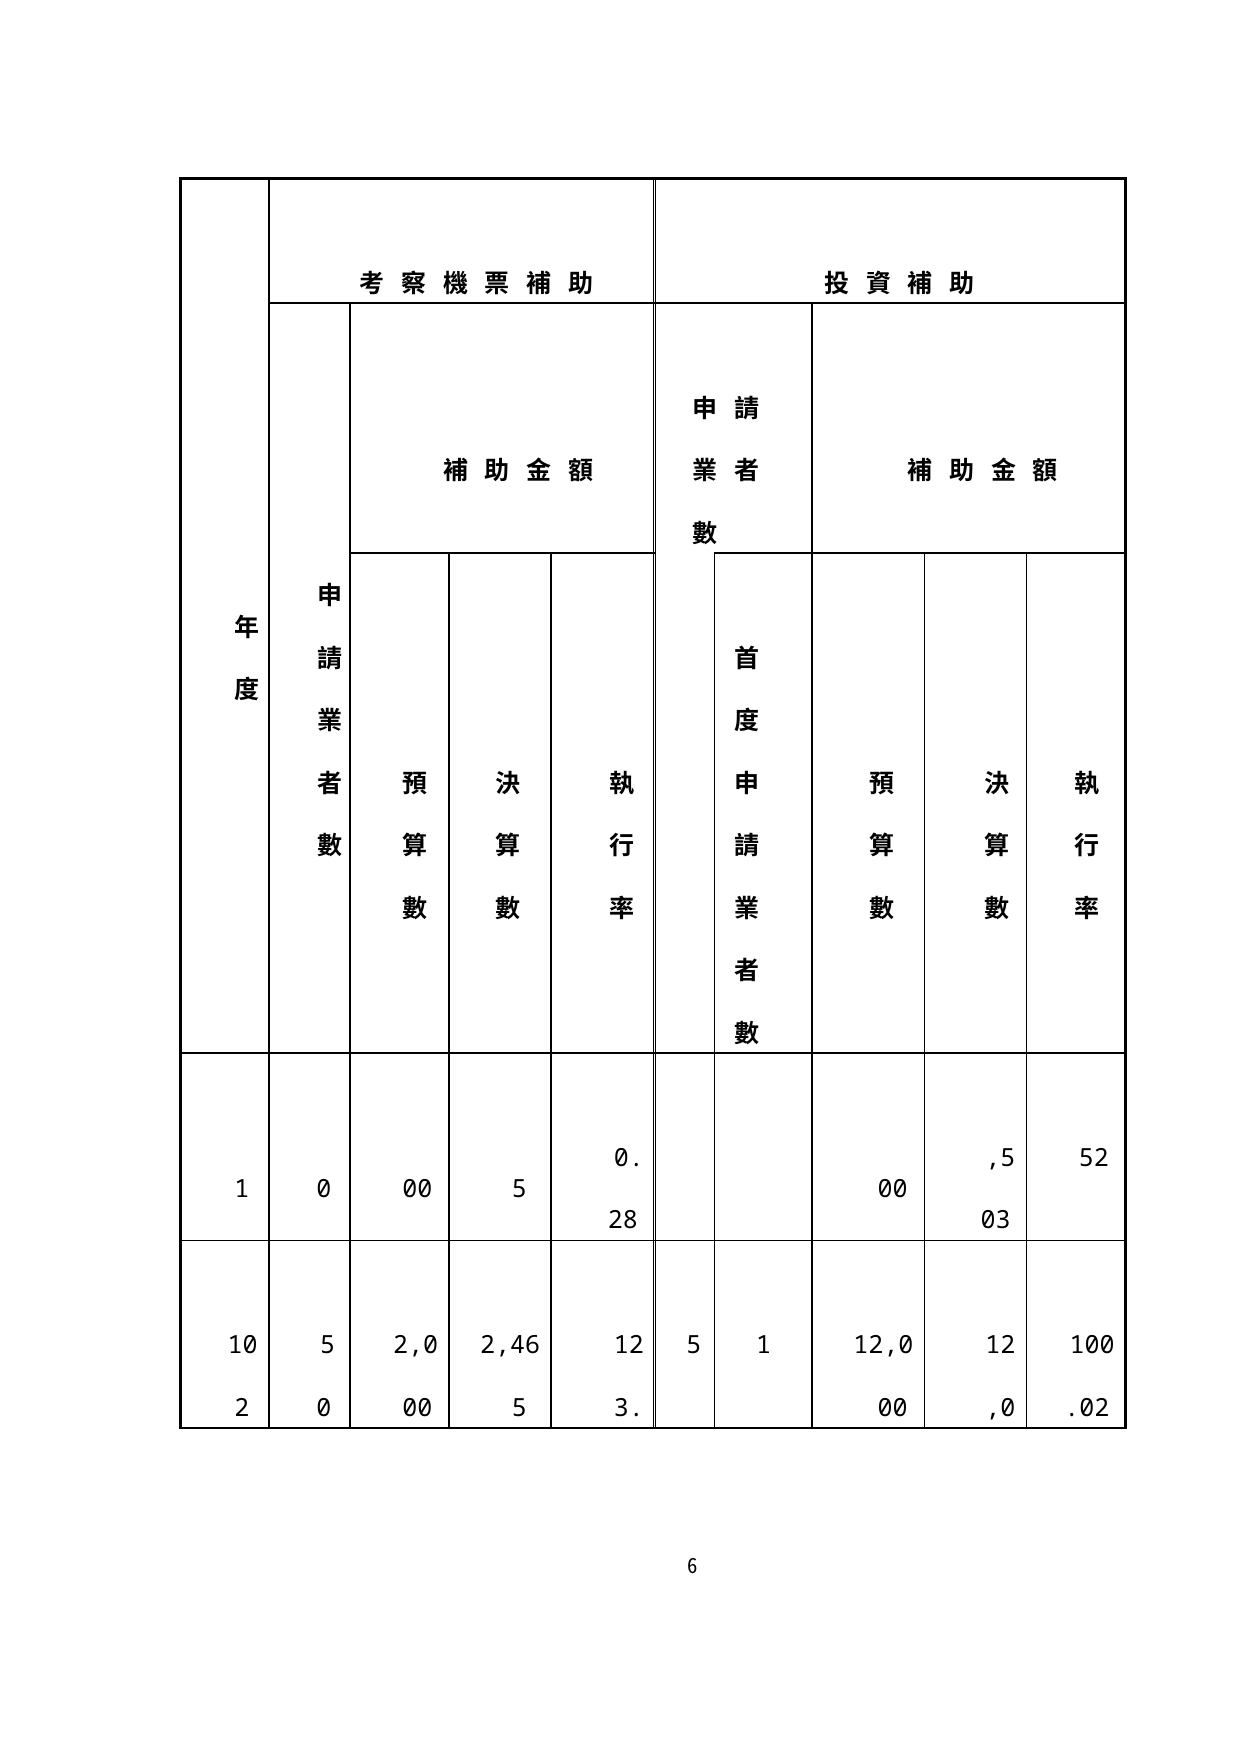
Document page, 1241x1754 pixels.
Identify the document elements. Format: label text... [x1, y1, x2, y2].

table_cell 申請業者數 [270, 304, 349, 1052]
table_cell 1 [182, 1054, 268, 1240]
table_cell 執行率 [552, 554, 653, 1052]
table_cell [656, 1054, 714, 1240]
table_cell 補助金額 [351, 304, 653, 552]
table_cell 0 [270, 1054, 349, 1240]
table_cell 2,465 [450, 1241, 550, 1427]
table_cell 102 [182, 1241, 268, 1427]
table_cell 預算數 [813, 554, 924, 1052]
table_cell 5 [656, 1241, 714, 1427]
table_cell 52 [1027, 1054, 1124, 1240]
table_cell 補助金額 [813, 304, 1124, 552]
table_cell 00 [351, 1054, 448, 1240]
table_cell 50 [270, 1241, 349, 1427]
table_header 投資補助 [656, 180, 1124, 302]
table_cell 1 [715, 1241, 811, 1427]
table_cell 5 [450, 1054, 550, 1240]
table_header 考察機票補助 [270, 180, 653, 302]
table_cell 100.02 [1027, 1241, 1124, 1427]
table_cell [715, 1054, 811, 1240]
table_cell 123. [552, 1241, 653, 1427]
table_cell 決算數 [925, 554, 1026, 1052]
table_cell 首度申請業者數 [715, 554, 811, 1052]
table_cell 12,000 [813, 1241, 924, 1427]
table_cell 預算數 [351, 554, 448, 1052]
table_cell 12,0 [925, 1241, 1026, 1427]
table_header 年度 [182, 180, 268, 1052]
table_cell 申請業者數 [656, 304, 811, 552]
table_cell ,503 [925, 1054, 1026, 1240]
table_cell 2,000 [351, 1241, 448, 1427]
table_cell 0.28 [552, 1054, 653, 1240]
table_cell 執行率 [1027, 554, 1124, 1052]
table_cell 決算數 [450, 554, 550, 1052]
table_cell [656, 552, 714, 1052]
table_cell 00 [813, 1054, 924, 1240]
